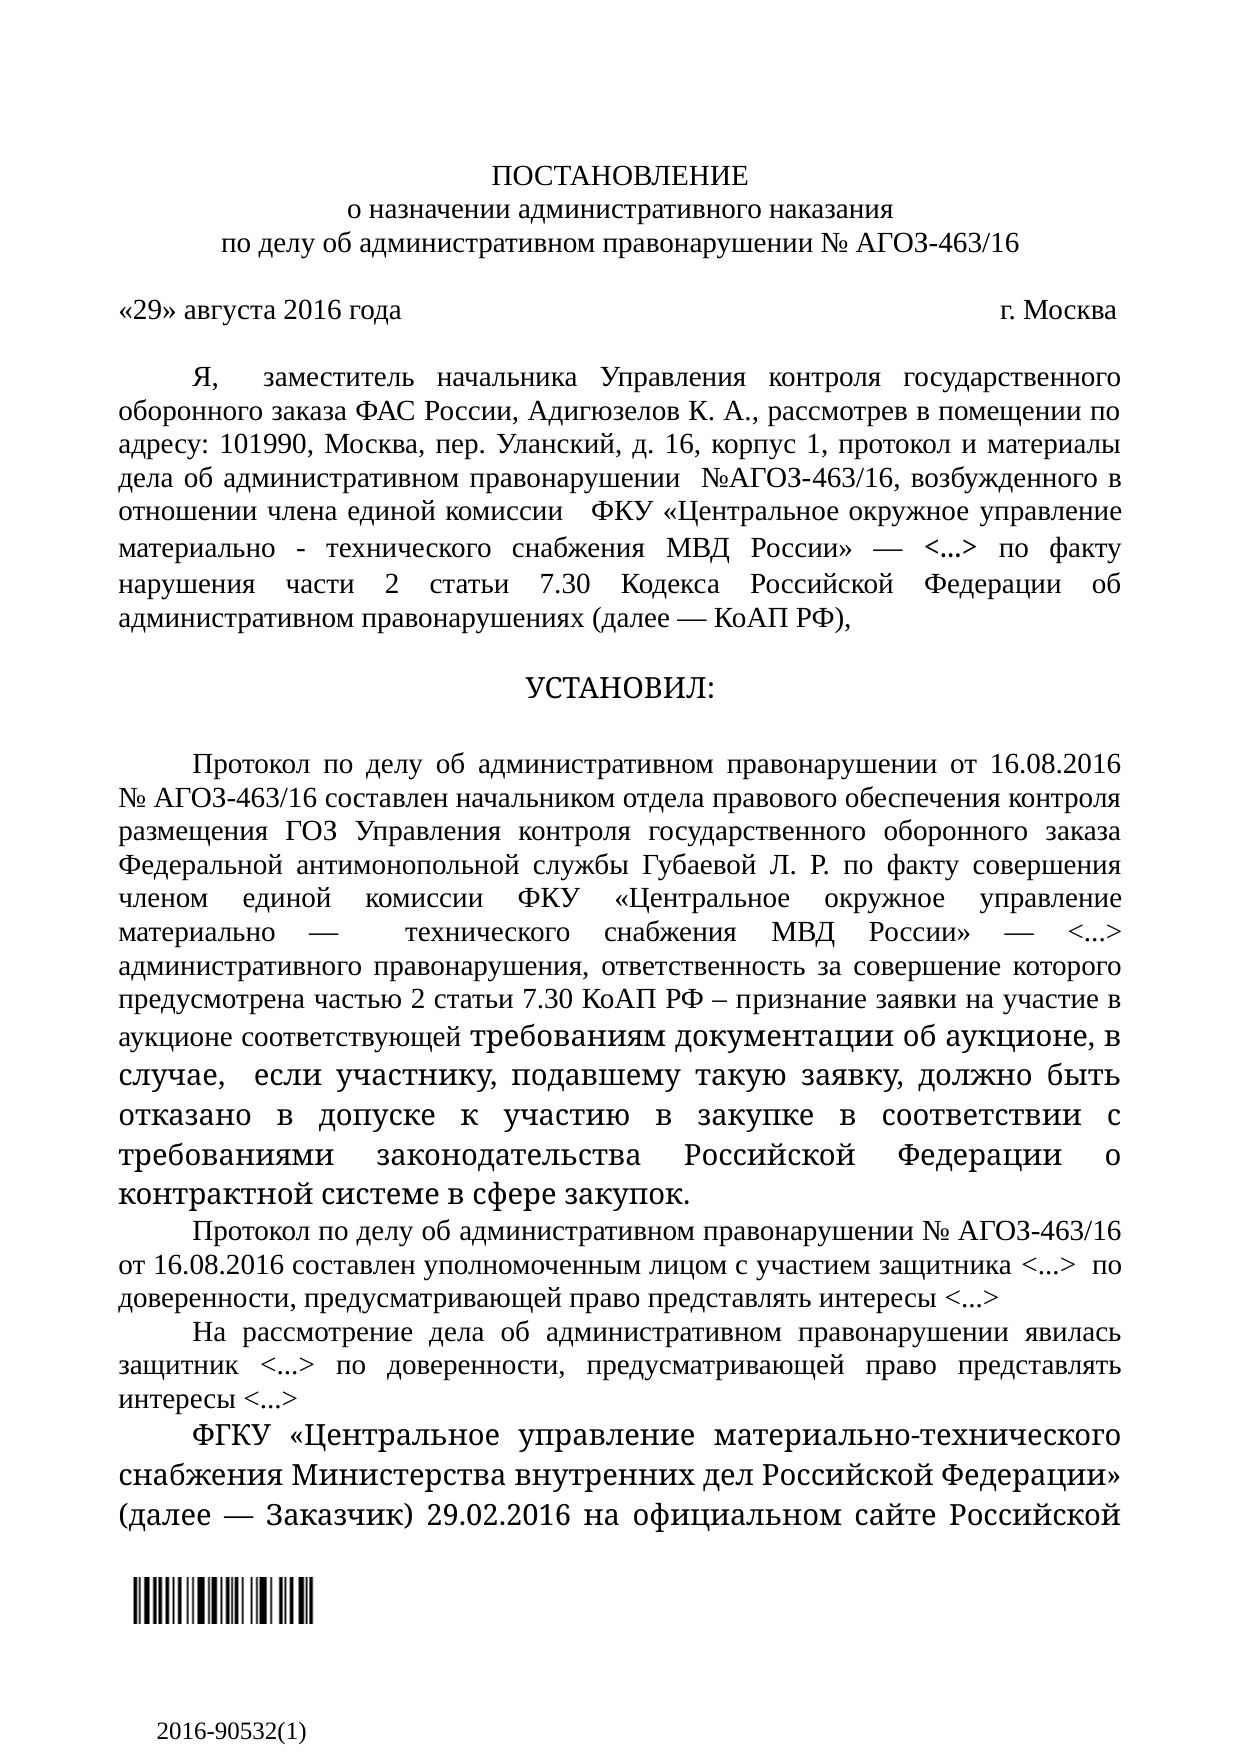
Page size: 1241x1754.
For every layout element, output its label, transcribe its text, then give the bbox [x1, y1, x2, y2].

text Протокол по делу об административном правонарушении № АГОЗ-463/16 от 16.08.2016 составлен уполномоченным лицом с участием защитника <...> по доверенности, предусматривающей право представлять интересы <...> [118, 1213, 1122, 1314]
text о назначении административного наказания [118, 191, 1122, 225]
text Протокол по делу об административном правонарушении от 16.08.2016 № АГОЗ-463/16 составлен начальником отдела правового обеспечения контроля размещения ГОЗ Управления контроля государственного оборонного заказа Федеральной антимонопольной службы Губаевой Л. Р. по факту совершения членом единой комиссии ФКУ «Центральное окружное управление материально — технического снабжения МВД России» — <...> административного правонарушения, ответственность за совершение которого предусмотрена частью 2 статьи 7.30 КоАП РФ – признание заявки на участие в аукционе соответствующей требованиям документации об аукционе, в случае, если участнику, подавшему такую заявку, должно быть отказано в допуске к участию в закупке в соответствии с требованиями законодательства Российской Федерации о контрактной системе в сфере закупок. [118, 746, 1122, 1213]
text На рассмотрение дела об административном правонарушении явилась защитник <...> по доверенности, предусматривающей право представлять интересы <...> [118, 1314, 1122, 1414]
text УСТАНОВИЛ: [118, 667, 1122, 707]
text «29» августа 2016 года г. Москва [118, 292, 1122, 326]
text Я, заместитель начальника Управления контроля государственного оборонного заказа ФАС России, Адигюзелов К. А., рассмотрев в помещении по адресу: 101990, Москва, пер. Уланский, д. 16, корпус 1, протокол и материалы дела об административном правонарушении №АГОЗ-463/16, возбужденного в отношении члена единой комиссии ФКУ «Центральное окружное управление материально - технического снабжения МВД России» — <...> по факту нарушения части 2 статьи 7.30 Кодекса Российской Федерации об административном правонарушениях (далее — КоАП РФ), [118, 359, 1122, 633]
text по делу об административном правонарушении № АГОЗ-463/16 [118, 225, 1122, 258]
picture [118, 1577, 331, 1624]
text ФГКУ «Центральное управление материально-технического снабжения Министерства внутренних дел Российской Федерации» (далее — Заказчик) 29.02.2016 на официальном сайте Российской [118, 1414, 1122, 1533]
text ПОСТАНОВЛЕНИЕ [118, 158, 1122, 191]
